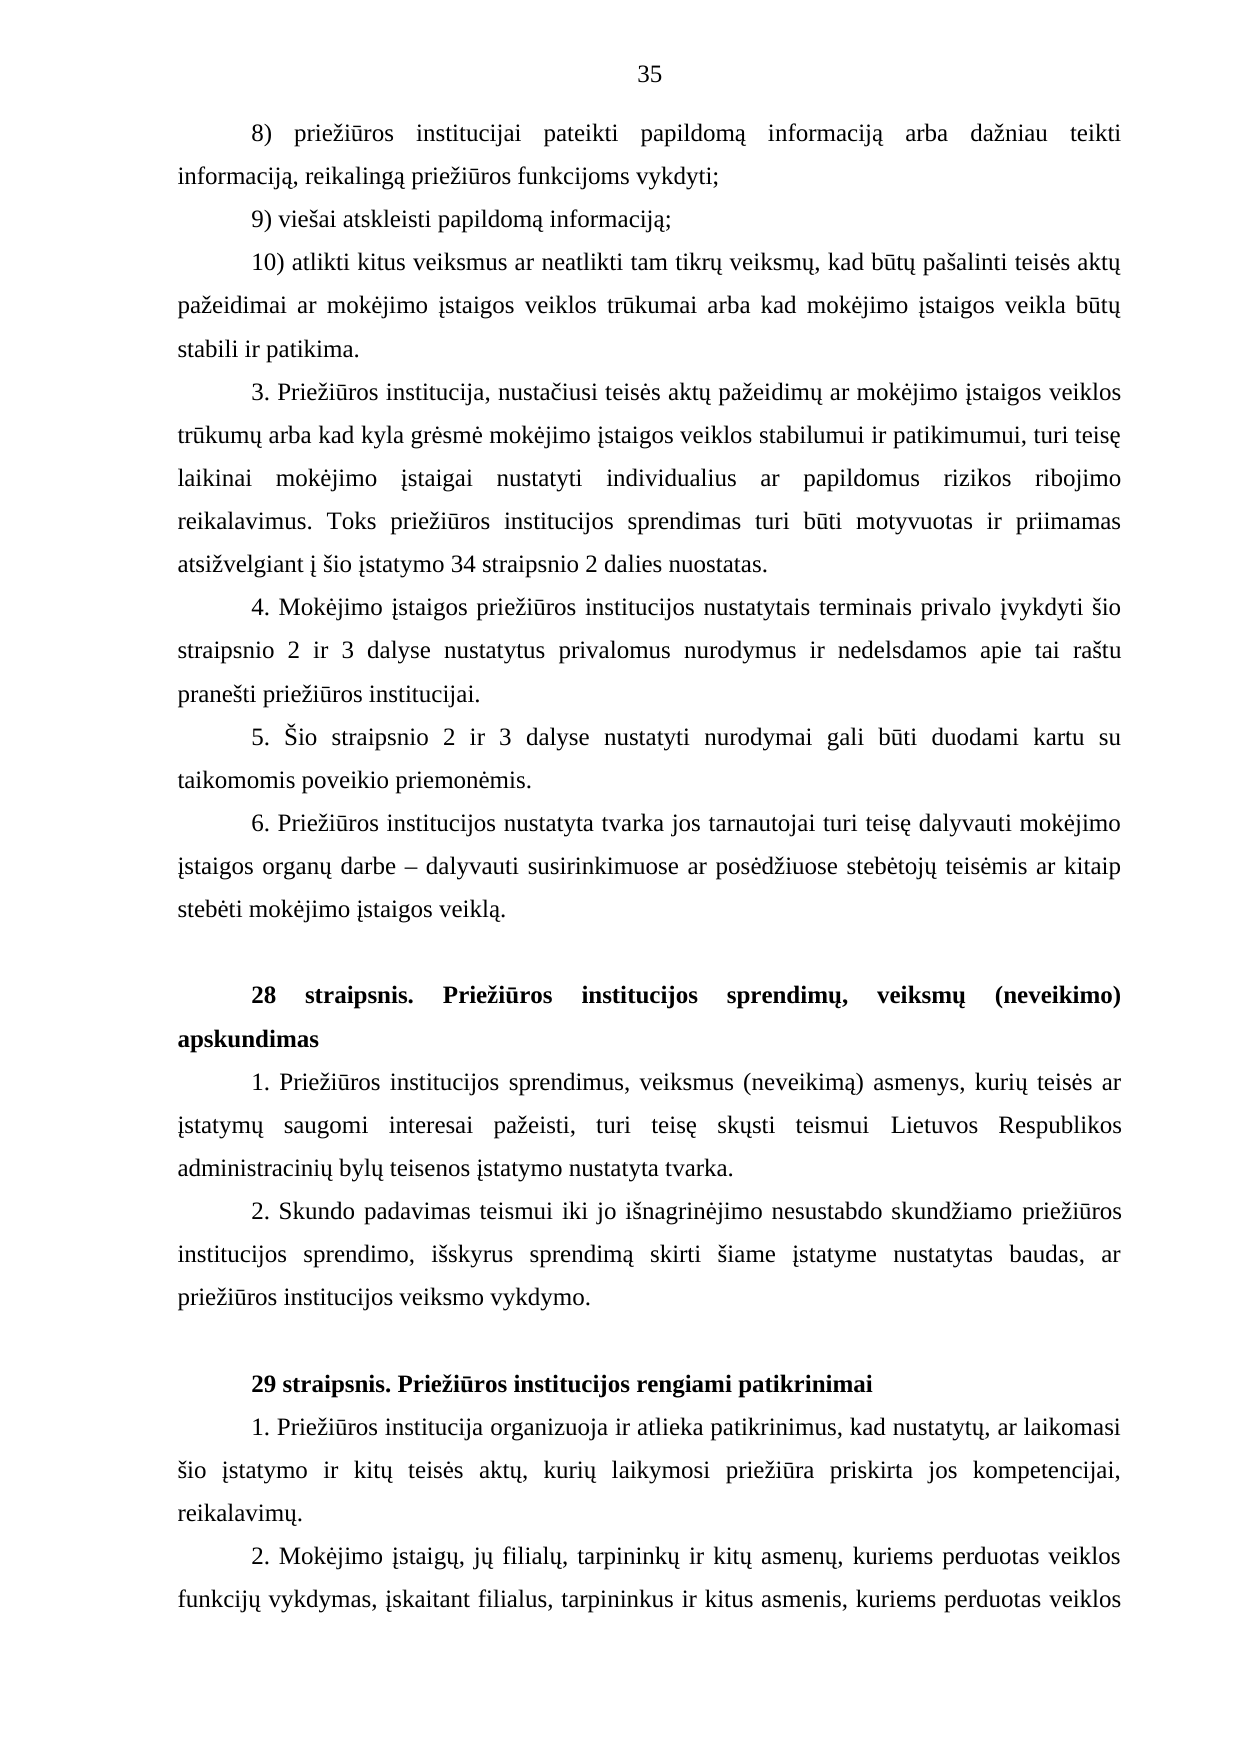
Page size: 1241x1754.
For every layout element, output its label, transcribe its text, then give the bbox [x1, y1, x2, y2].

text 2. Skundo padavimas teismui iki jo išnagrinėjimo nesustabdo skundžiamo priežiūros institucijos sprendimo, išskyrus sprendimą skirti šiame įstatyme nustatytas baudas, ar priežiūros institucijos veiksmo vykdymo. [177, 1196, 1122, 1311]
text 9) viešai atskleisti papildomą informaciją; [177, 204, 1122, 233]
text 1. Priežiūros institucija organizuoja ir atlieka patikrinimus, kad nustatytų, ar laikomasi šio įstatymo ir kitų teisės aktų, kurių laikymosi priežiūra priskirta jos kompetencijai, reikalavimų. [177, 1412, 1122, 1527]
text 8) priežiūros institucijai pateikti papildomą informaciją arba dažniau teikti informaciją, reikalingą priežiūros funkcijoms vykdyti; [177, 118, 1122, 190]
text 2. Mokėjimo įstaigų, jų filialų, tarpininkų ir kitų asmenų, kuriems perduotas veiklos funkcijų vykdymas, įskaitant filialus, tarpininkus ir kitus asmenis, kuriems perduotas veiklos [177, 1541, 1122, 1613]
text 6. Priežiūros institucijos nustatyta tvarka jos tarnautojai turi teisę dalyvauti mokėjimo įstaigos organų darbe – dalyvauti susirinkimuose ar posėdžiuose stebėtojų teisėmis ar kitaip stebėti mokėjimo įstaigos veiklą. [177, 808, 1122, 923]
text 10) atlikti kitus veiksmus ar neatlikti tam tikrų veiksmų, kad būtų pašalinti teisės aktų pažeidimai ar mokėjimo įstaigos veiklos trūkumai arba kad mokėjimo įstaigos veikla būtų stabili ir patikima. [177, 247, 1122, 362]
text 5. Šio straipsnio 2 ir 3 dalyse nustatyti nurodymai gali būti duodami kartu su taikomomis poveikio priemonėmis. [177, 722, 1122, 794]
text 4. Mokėjimo įstaigos priežiūros institucijos nustatytais terminais privalo įvykdyti šio straipsnio 2 ir 3 dalyse nustatytus privalomus nurodymus ir nedelsdamos apie tai raštu pranešti priežiūros institucijai. [177, 592, 1122, 707]
text 28 straipsnis. Priežiūros institucijos sprendimų, veiksmų (neveikimo) apskundimas [177, 981, 1122, 1052]
text 29 straipsnis. Priežiūros institucijos rengiami patikrinimai [177, 1369, 1122, 1397]
text 3. Priežiūros institucija, nustačiusi teisės aktų pažeidimų ar mokėjimo įstaigos veiklos trūkumų arba kad kyla grėsmė mokėjimo įstaigos veiklos stabilumui ir patikimumui, turi teisę laikinai mokėjimo įstaigai nustatyti individualius ar papildomus rizikos ribojimo reikalavimus. Toks priežiūros institucijos sprendimas turi būti motyvuotas ir priimamas atsižvelgiant į šio įstatymo 34 straipsnio 2 dalies nuostatas. [177, 377, 1122, 578]
text 1. Priežiūros institucijos sprendimus, veiksmus (neveikimą) asmenys, kurių teisės ar įstatymų saugomi interesai pažeisti, turi teisę skųsti teismui Lietuvos Respublikos administracinių bylų teisenos įstatymo nustatyta tvarka. [177, 1067, 1122, 1182]
